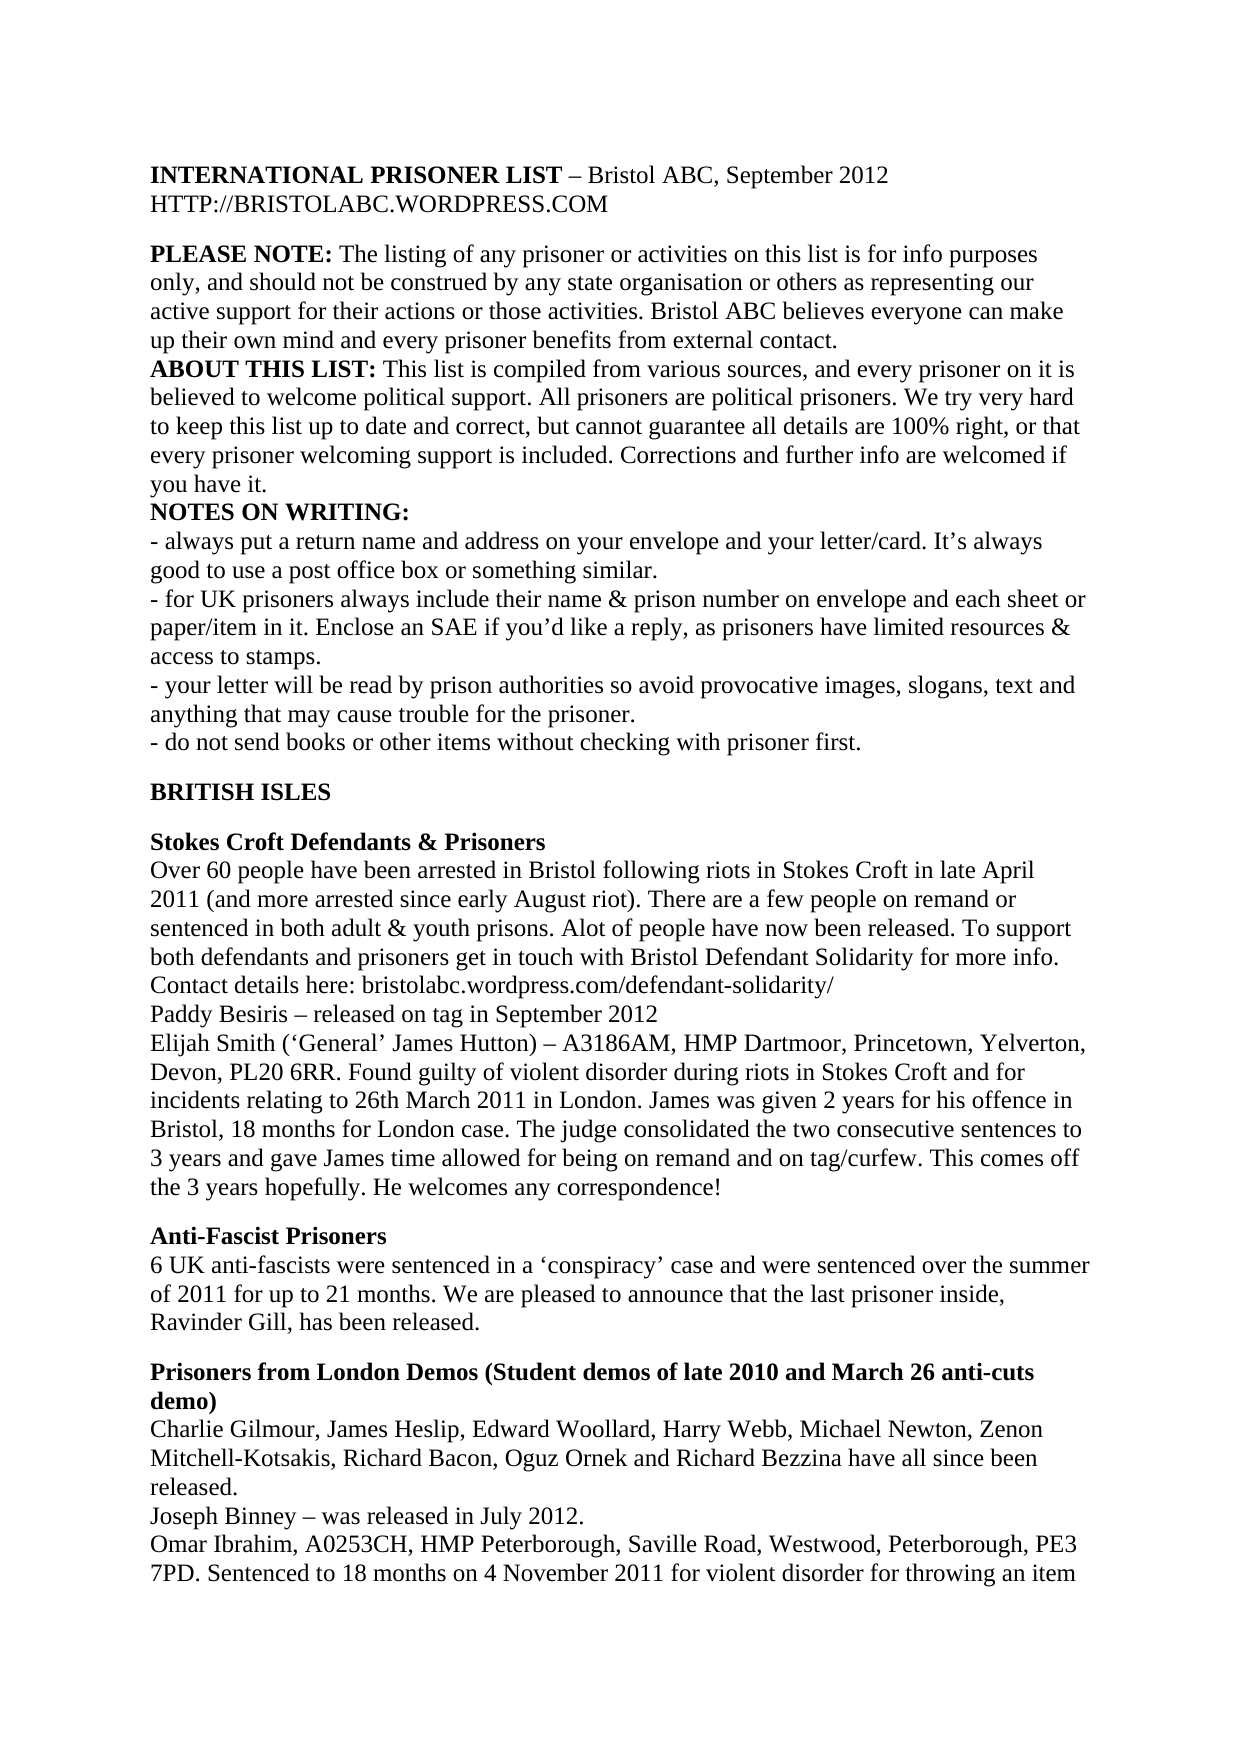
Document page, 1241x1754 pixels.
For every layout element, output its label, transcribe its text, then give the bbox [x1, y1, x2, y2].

text BRITISH ISLES [150, 777, 1090, 806]
text Prisoners from London Demos (Student demos of late 2010 and March 26 anti-cuts demo) Charlie Gilmour, James Heslip, Edward Woollard, Harry Webb, Michael Newton, Zenon Mitchell-Kotsakis, Richard Bacon, Oguz Ornek and Richard Bezzina have all since been released. Joseph Binney – was released in July 2012. Omar Ibrahim, A0253CH, HMP Peterborough, Saville Road, Westwood, Peterborough, PE3 7PD. Sentenced to 18 months on 4 November 2011 for violent disorder for throwing an item [150, 1357, 1090, 1587]
text PLEASE NOTE: The listing of any prisoner or activities on this list is for info purposes only, and should not be construed by any state organisation or others as representing our active support for their actions or those activities. Bristol ABC believes everyone can make up their own mind and every prisoner benefits from external contact. ABOUT THIS LIST: This list is compiled from various sources, and every prisoner on it is believed to welcome political support. All prisoners are political prisoners. We try very hard to keep this list up to date and correct, but cannot guarantee all details are 100% right, or that every prisoner welcoming support is included. Corrections and further info are welcomed if you have it. NOTES ON WRITING: - always put a return name and address on your envelope and your letter/card. It’s always good to use a post office box or something similar. - for UK prisoners always include their name & prison number on envelope and each sheet or paper/item in it. Enclose an SAE if you’d like a reply, as prisoners have limited resources & access to stamps. - your letter will be read by prison authorities so avoid provocative images, slogans, text and anything that may cause trouble for the prisoner. - do not send books or other items without checking with prisoner first. [150, 239, 1090, 756]
text Anti-Fascist Prisoners 6 UK anti-fascists were sentenced in a ‘conspiracy’ case and were sentenced over the summer of 2011 for up to 21 months. We are pleased to announce that the last prisoner inside, Ravinder Gill, has been released. [150, 1221, 1090, 1336]
text INTERNATIONAL PRISONER LIST – Bristol ABC, September 2012 HTTP://BRISTOLABC.WORDPRESS.COM [150, 160, 1090, 218]
text Stokes Croft Defendants & Prisoners Over 60 people have been arrested in Bristol following riots in Stokes Croft in late April 2011 (and more arrested since early August riot). There are a few people on remand or sentenced in both adult & youth prisons. Alot of people have now been released. To support both defendants and prisoners get in touch with Bristol Defendant Solidarity for more info. Contact details here: bristolabc.wordpress.com/defendant-solidarity/ Paddy Besiris – released on tag in September 2012 Elijah Smith (‘General’ James Hutton) – A3186AM, HMP Dartmoor, Princetown, Yelverton, Devon, PL20 6RR. Found guilty of violent disorder during riots in Stokes Croft and for incidents relating to 26th March 2011 in London. James was given 2 years for his offence in Bristol, 18 months for London case. The judge consolidated the two consecutive sentences to 3 years and gave James time allowed for being on remand and on tag/curfew. This comes off the 3 years hopefully. He welcomes any correspondence! [150, 827, 1090, 1200]
